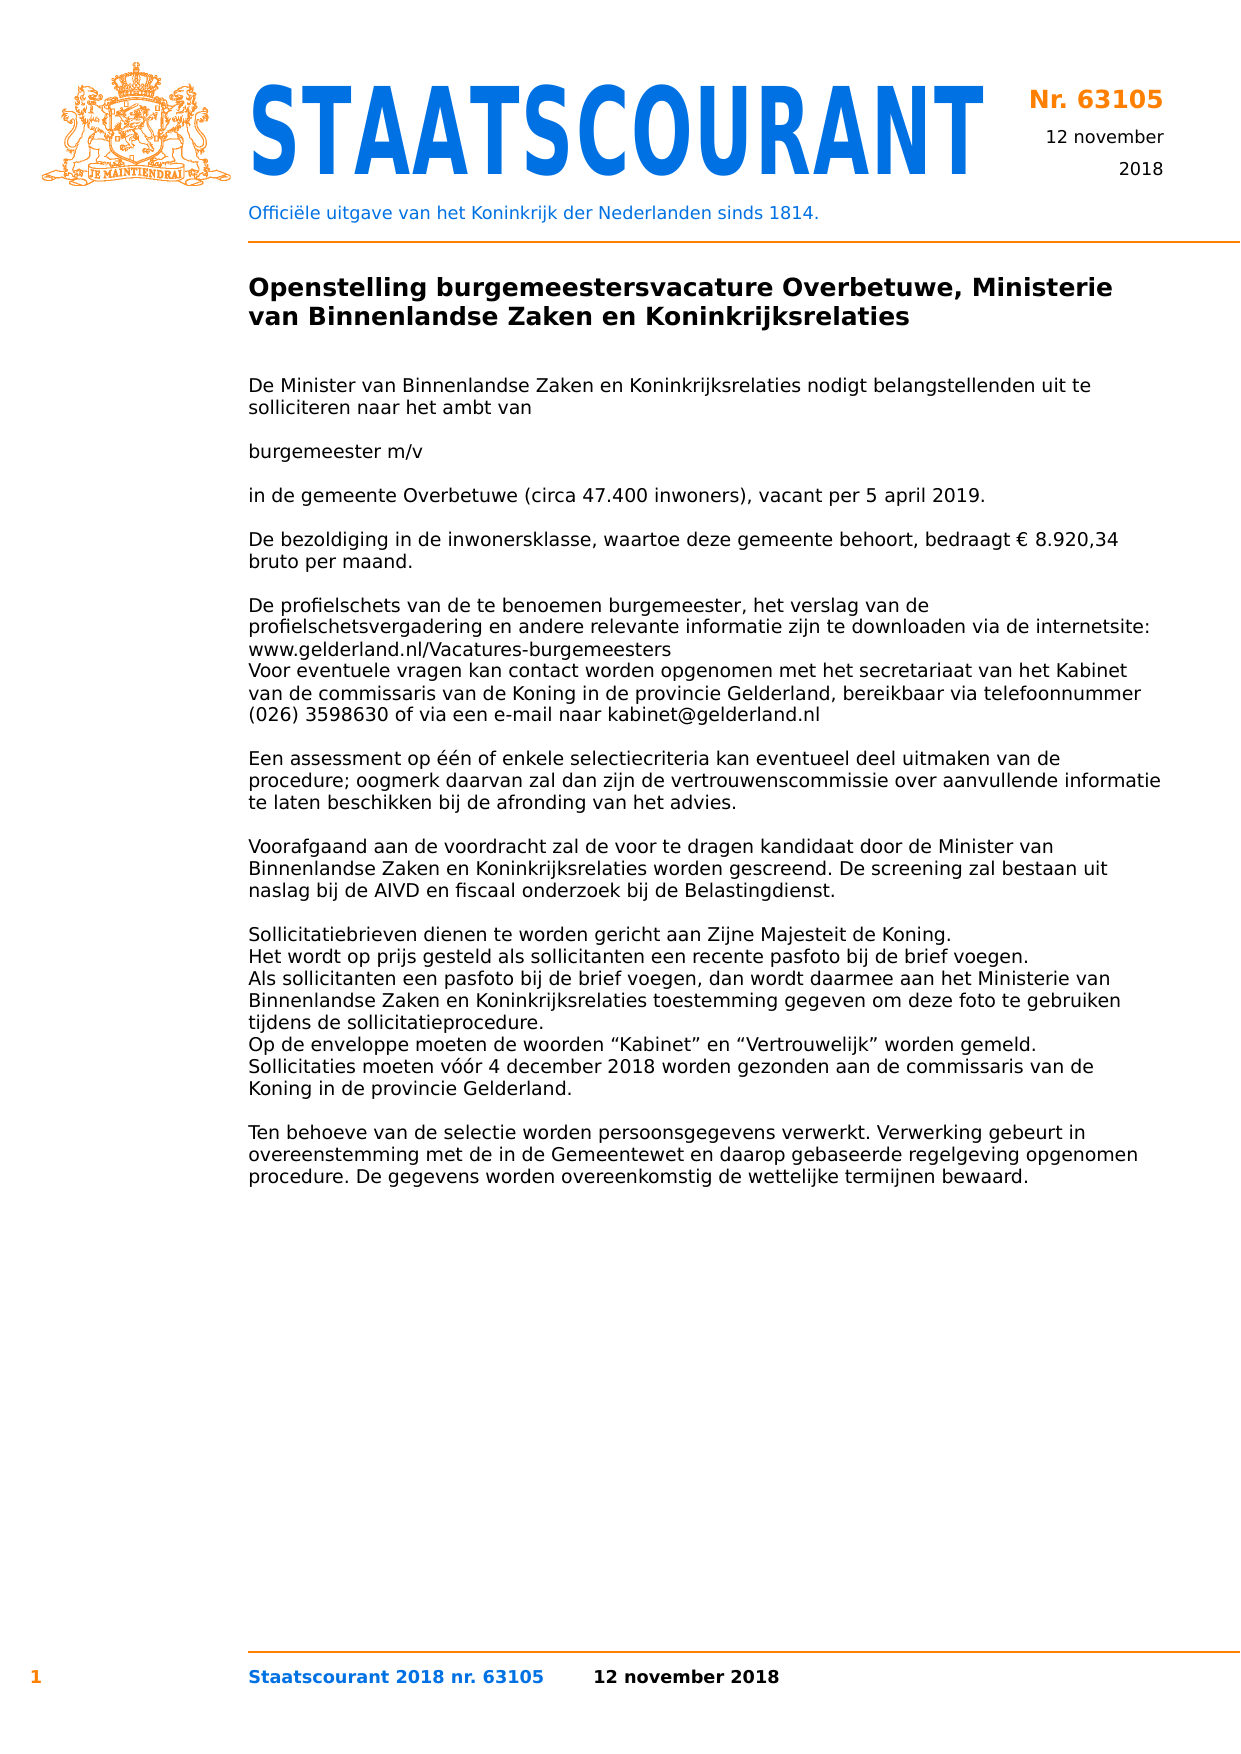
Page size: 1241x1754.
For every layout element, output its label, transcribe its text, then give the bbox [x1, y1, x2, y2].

text Op de enveloppe moeten de woorden “Kabinet” en “Vertrouwelijk” worden gemeld. [248, 1034, 1163, 1056]
text De Minister van Binnenlandse Zaken en Koninkrijksrelaties nodigt belangstellenden uit te solliciteren naar het ambt van [248, 375, 1163, 419]
text De bezoldiging in de inwonersklasse, waartoe deze gemeente behoort, bedraagt € 8.920,34 bruto per maand. [248, 529, 1163, 573]
text in de gemeente Overbetuwe (circa 47.400 inwoners), vacant per 5 april 2019. [248, 485, 1163, 507]
text Het wordt op prijs gesteld als sollicitanten een recente pasfoto bij de brief voegen. [248, 946, 1163, 968]
text Voor eventuele vragen kan contact worden opgenomen met het secretariaat van het Kabinet van de commissaris van de Koning in de provincie Gelderland, bereikbaar via telefoonnummer (026) 3598630 of via een e-mail naar kabinet@gelderland.nl [248, 660, 1163, 726]
picture [41, 62, 231, 186]
table_cell 2018 [998, 153, 1240, 203]
text Sollicitatiebrieven dienen te worden gericht aan Zijne Majesteit de Koning. [248, 924, 1163, 946]
table_header [25, 62, 248, 241]
text Ten behoeve van de selectie worden persoonsgegevens verwerkt. Verwerking gebeurt in overeenstemming met de in de Gemeentewet en daarop gebaseerde regelgeving opgenomen procedure. De gegevens worden overeenkomstig de wettelijke termijnen bewaard. [248, 1122, 1163, 1187]
table_cell Officiële uitgave van het Koninkrijk der Nederlanden sinds 1814. [248, 203, 1240, 241]
text Voorafgaand aan de voordracht zal de voor te dragen kandidaat door de Minister van Binnenlandse Zaken en Koninkrijksrelaties worden gescreend. De screening zal bestaan uit naslag bij de AIVD en fiscaal onderzoek bij de Belastingdienst. [248, 836, 1163, 902]
table_header STAATSCOURANT [248, 62, 998, 203]
text De profielschets van de te benoemen burgemeester, het verslag van de profielschetsvergadering en andere relevante informatie zijn te downloaden via de internetsite: www.gelderland.nl/Vacatures-burgemeesters [248, 594, 1163, 660]
text Als sollicitanten een pasfoto bij de brief voegen, dan wordt daarmee aan het Ministerie van Binnenlandse Zaken en Koninkrijksrelaties toestemming gegeven om deze foto te gebruiken tijdens de sollicitatieprocedure. [248, 968, 1163, 1034]
table_cell 12 november [998, 121, 1240, 153]
table_header Nr. 63105 [998, 62, 1240, 121]
text Sollicitaties moeten vóór 4 december 2018 worden gezonden aan de commissaris van de Koning in de provincie Gelderland. [248, 1056, 1163, 1100]
subtitle Openstelling burgemeestersvacature Overbetuwe, Ministerie van Binnenlandse Zaken en Koninkrijksrelaties [248, 273, 1163, 331]
text burgemeester m/v [248, 441, 1163, 463]
text Een assessment op één of enkele selectiecriteria kan eventueel deel uitmaken van de procedure; oogmerk daarvan zal dan zijn de vertrouwenscommissie over aanvullende informatie te laten beschikken bij de afronding van het advies. [248, 748, 1163, 814]
